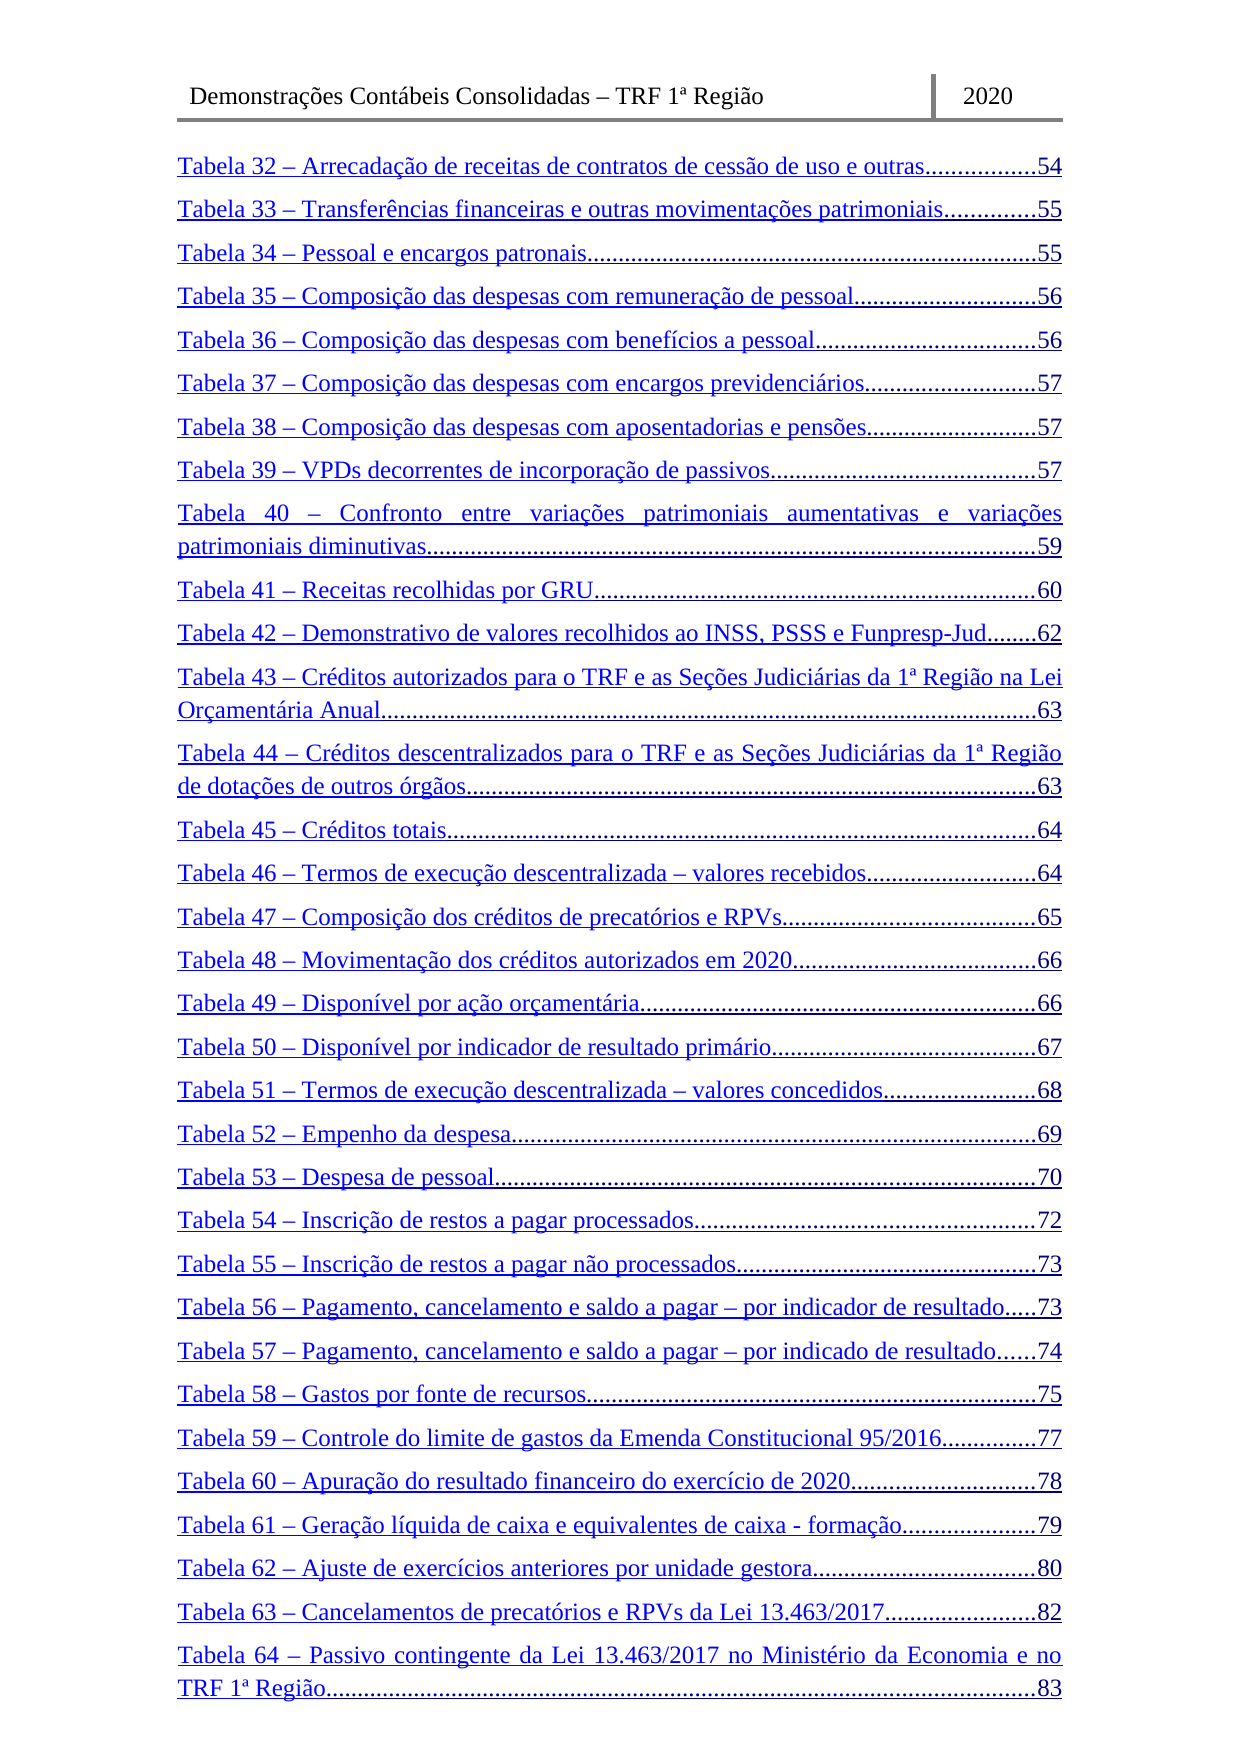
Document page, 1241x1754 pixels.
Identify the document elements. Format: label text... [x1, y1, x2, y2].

text Tabela 62 – Ajuste de exercícios anteriores por unidade gestora 80 [177, 1553, 1063, 1582]
text Tabela 49 – Disponível por ação orçamentária 66 [177, 988, 1063, 1017]
text Tabela 54 – Inscrição de restos a pagar processados 72 [177, 1206, 1063, 1234]
text Tabela 40 – Confronto entre variações patrimoniais aumentativas e variações patrimoniais diminutivas 59 [177, 524, 1063, 560]
text Tabela 60 – Apuração do resultado financeiro do exercício de 2020 78 [177, 1466, 1063, 1495]
text Tabela 52 – Empenho da despesa 69 [177, 1119, 1063, 1147]
text Tabela 64 – Passivo contingente da Lei 13.463/2017 no Ministério da Economia e no TRF 1ª Região 83 [177, 1666, 1063, 1702]
text Tabela 63 – Cancelamentos de precatórios e RPVs da Lei 13.463/2017 82 [177, 1597, 1063, 1625]
text Tabela 44 – Créditos descentralizados para o TRF e as Seções Judiciárias da 1ª Região de dotações de outros órgãos 63 [177, 764, 1063, 800]
text Tabela 42 – Demonstrativo de valores recolhidos ao INSS, PSSS e Funpresp-Jud 62 [177, 618, 1063, 647]
text Tabela 43 – Créditos autorizados para o TRF e as Seções Judiciárias da 1ª Região na Lei Orçamentária Anual 63 [177, 662, 1063, 687]
text Tabela 37 – Composição das despesas com encargos previdenciários 57 [177, 368, 1063, 397]
text Tabela 38 – Composição das despesas com aposentadorias e pensões 57 [177, 412, 1063, 440]
text Tabela 59 – Controle do limite de gastos da Emenda Constitucional 95/2016 77 [177, 1423, 1063, 1452]
text Tabela 36 – Composição das despesas com benefícios a pessoal 56 [177, 325, 1063, 353]
text Tabela 45 – Créditos totais 64 [177, 815, 1063, 843]
text Tabela 33 – Transferências financeiras e outras movimentações patrimoniais 55 [177, 194, 1063, 223]
text Tabela 64 – Passivo contingente da Lei 13.463/2017 no Ministério da Economia e no TRF 1ª Região 83 [177, 1640, 1063, 1665]
text Tabela 61 – Geração líquida de caixa e equivalentes de caixa - formação 79 [177, 1510, 1063, 1538]
text Tabela 40 – Confronto entre variações patrimoniais aumentativas e variações patrimoniais diminutivas 59 [177, 498, 1063, 523]
text Tabela 32 – Arrecadação de receitas de contratos de cessão de uso e outras 54 [177, 151, 1063, 180]
text Tabela 58 – Gastos por fonte de recursos 75 [177, 1379, 1063, 1408]
text Tabela 57 – Pagamento, cancelamento e saldo a pagar – por indicado de resultado 74 [177, 1336, 1063, 1365]
text Tabela 56 – Pagamento, cancelamento e saldo a pagar – por indicador de resultado 73 [177, 1292, 1063, 1321]
text Tabela 43 – Créditos autorizados para o TRF e as Seções Judiciárias da 1ª Região na Lei Orçamentária Anual 63 [177, 688, 1063, 723]
text Tabela 48 – Movimentação dos créditos autorizados em 2020 66 [177, 945, 1063, 974]
text Tabela 44 – Créditos descentralizados para o TRF e as Seções Judiciárias da 1ª Região de dotações de outros órgãos 63 [177, 738, 1063, 763]
text Tabela 51 – Termos de execução descentralizada – valores concedidos 68 [177, 1075, 1063, 1104]
text Tabela 50 – Disponível por indicador de resultado primário 67 [177, 1032, 1063, 1061]
text Tabela 55 – Inscrição de restos a pagar não processados 73 [177, 1249, 1063, 1278]
text Tabela 34 – Pessoal e encargos patronais 55 [177, 238, 1063, 267]
text Tabela 35 – Composição das despesas com remuneração de pessoal 56 [177, 281, 1063, 310]
text Tabela 47 – Composição dos créditos de precatórios e RPVs 65 [177, 902, 1063, 930]
text Tabela 46 – Termos de execução descentralizada – valores recebidos 64 [177, 858, 1063, 887]
text Tabela 39 – VPDs decorrentes de incorporação de passivos 57 [177, 455, 1063, 484]
text Tabela 41 – Receitas recolhidas por GRU 60 [177, 575, 1063, 604]
text Tabela 53 – Despesa de pessoal 70 [177, 1162, 1063, 1191]
